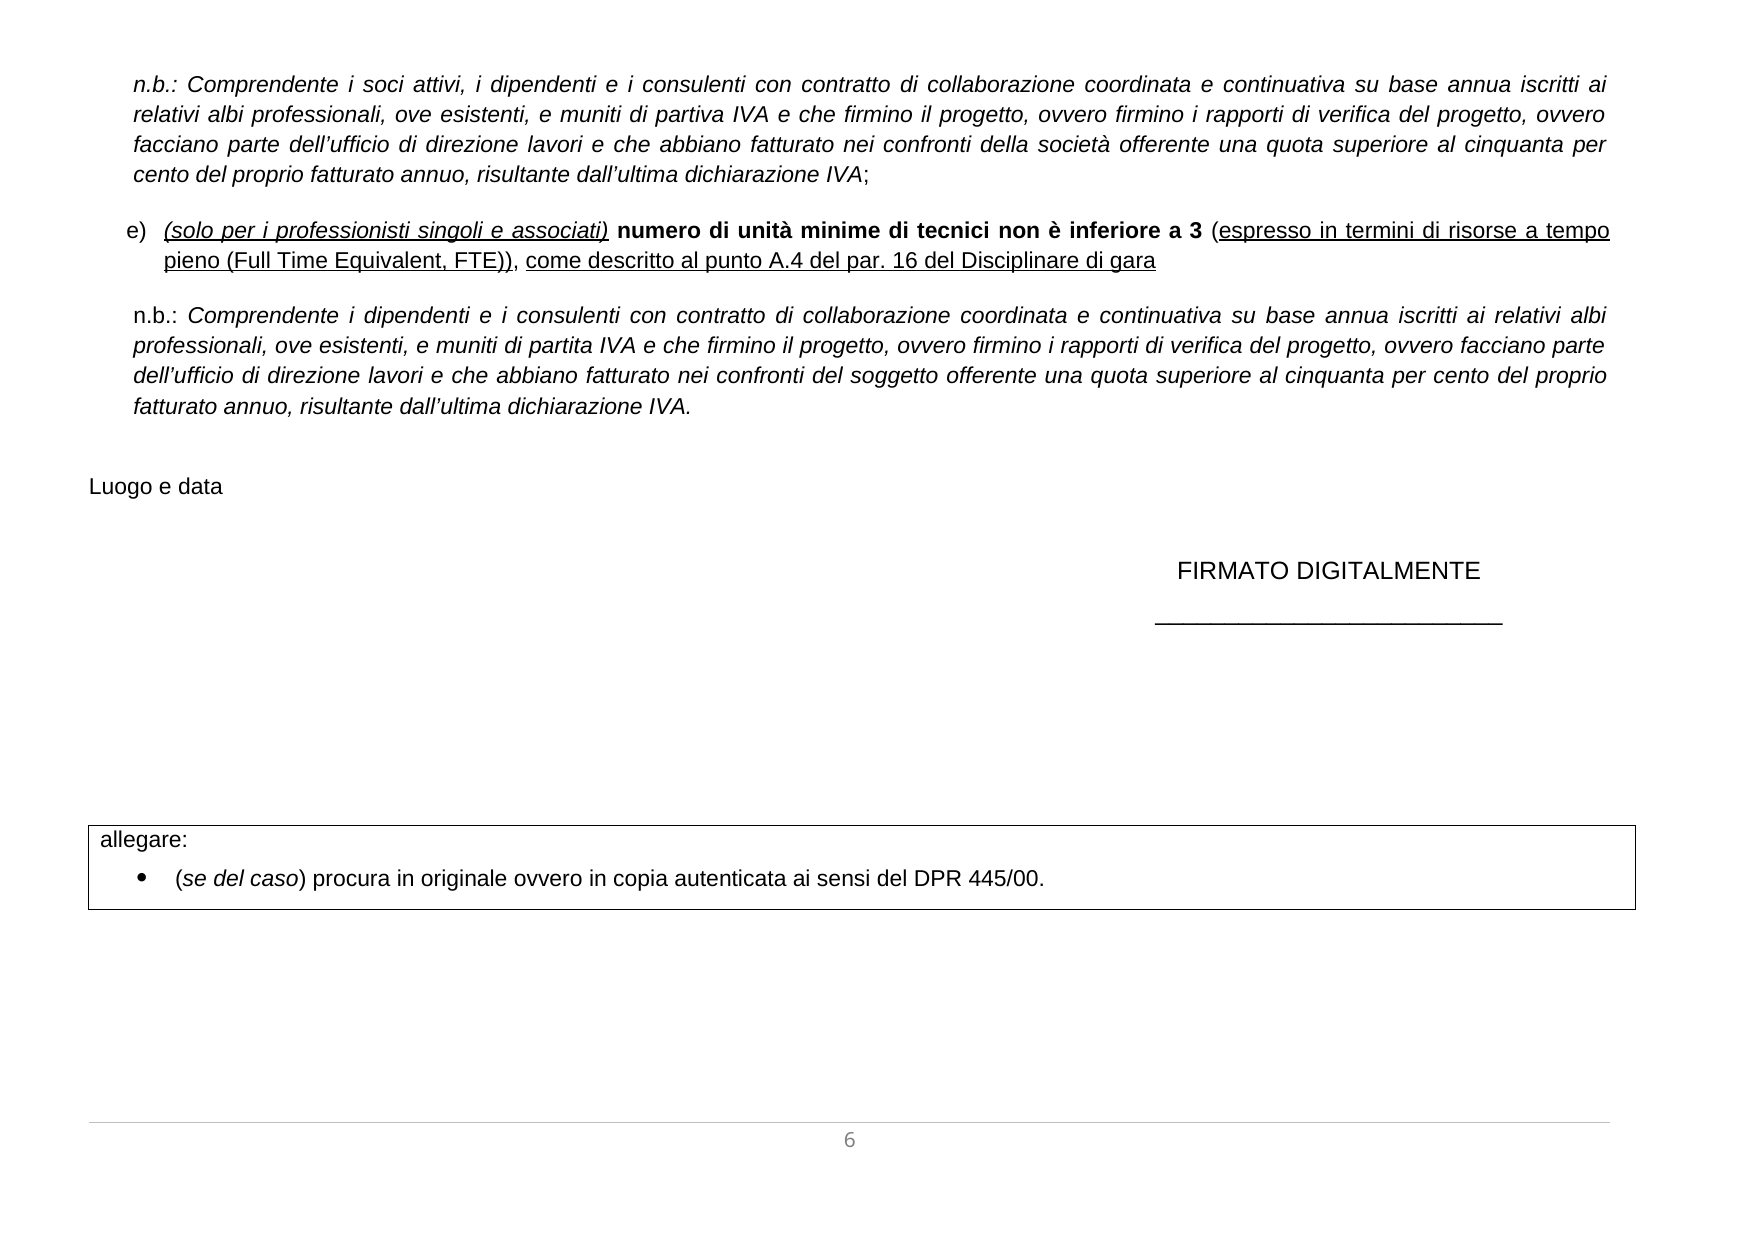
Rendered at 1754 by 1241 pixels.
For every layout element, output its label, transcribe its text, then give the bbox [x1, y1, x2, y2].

text _________________________ [89, 597, 1610, 626]
list (solo per i professionisti singoli e associati) numero di unità minime di tecnici non è inferiore a 3 (espresso in termini di risorse a tempo pieno (Full Time Equivalent, FTE)), come descritto al punto A.4 del par. 16 del Disciplinare di gara [126, 217, 1610, 273]
text Luogo e data [89, 473, 1610, 499]
table_header allegare: (se del caso) procura in originale ovvero in copia autenticata ai sensi del DPR 445/00. [89, 826, 1635, 909]
text n.b.: Comprendente i soci attivi, i dipendenti e i consulenti con contratto di collaborazione coordinata e continuativa su base annua iscritti ai relativi albi professionali, ove esistenti, e muniti di partiva IVA e che firmino il progetto, ovvero firmino i rapporti di verifica del progetto, ovvero facciano parte dell’ufficio di direzione lavori e che abbiano fatturato nei confronti della società offerente una quota superiore al cinquanta per cento del proprio fatturato annuo, risultante dall’ultima dichiarazione IVA; [133, 71, 1610, 188]
text FIRMATO DIGITALMENTE [89, 556, 1610, 584]
text n.b.: Comprendente i dipendenti e i consulenti con contratto di collaborazione coordinata e continuativa su base annua iscritti ai relativi albi professionali, ove esistenti, e muniti di partita IVA e che firmino il progetto, ovvero firmino i rapporti di verifica del progetto, ovvero facciano parte dell’ufficio di direzione lavori e che abbiano fatturato nei confronti del soggetto offerente una quota superiore al cinquanta per cento del proprio fatturato annuo, risultante dall’ultima dichiarazione IVA. [133, 302, 1610, 419]
